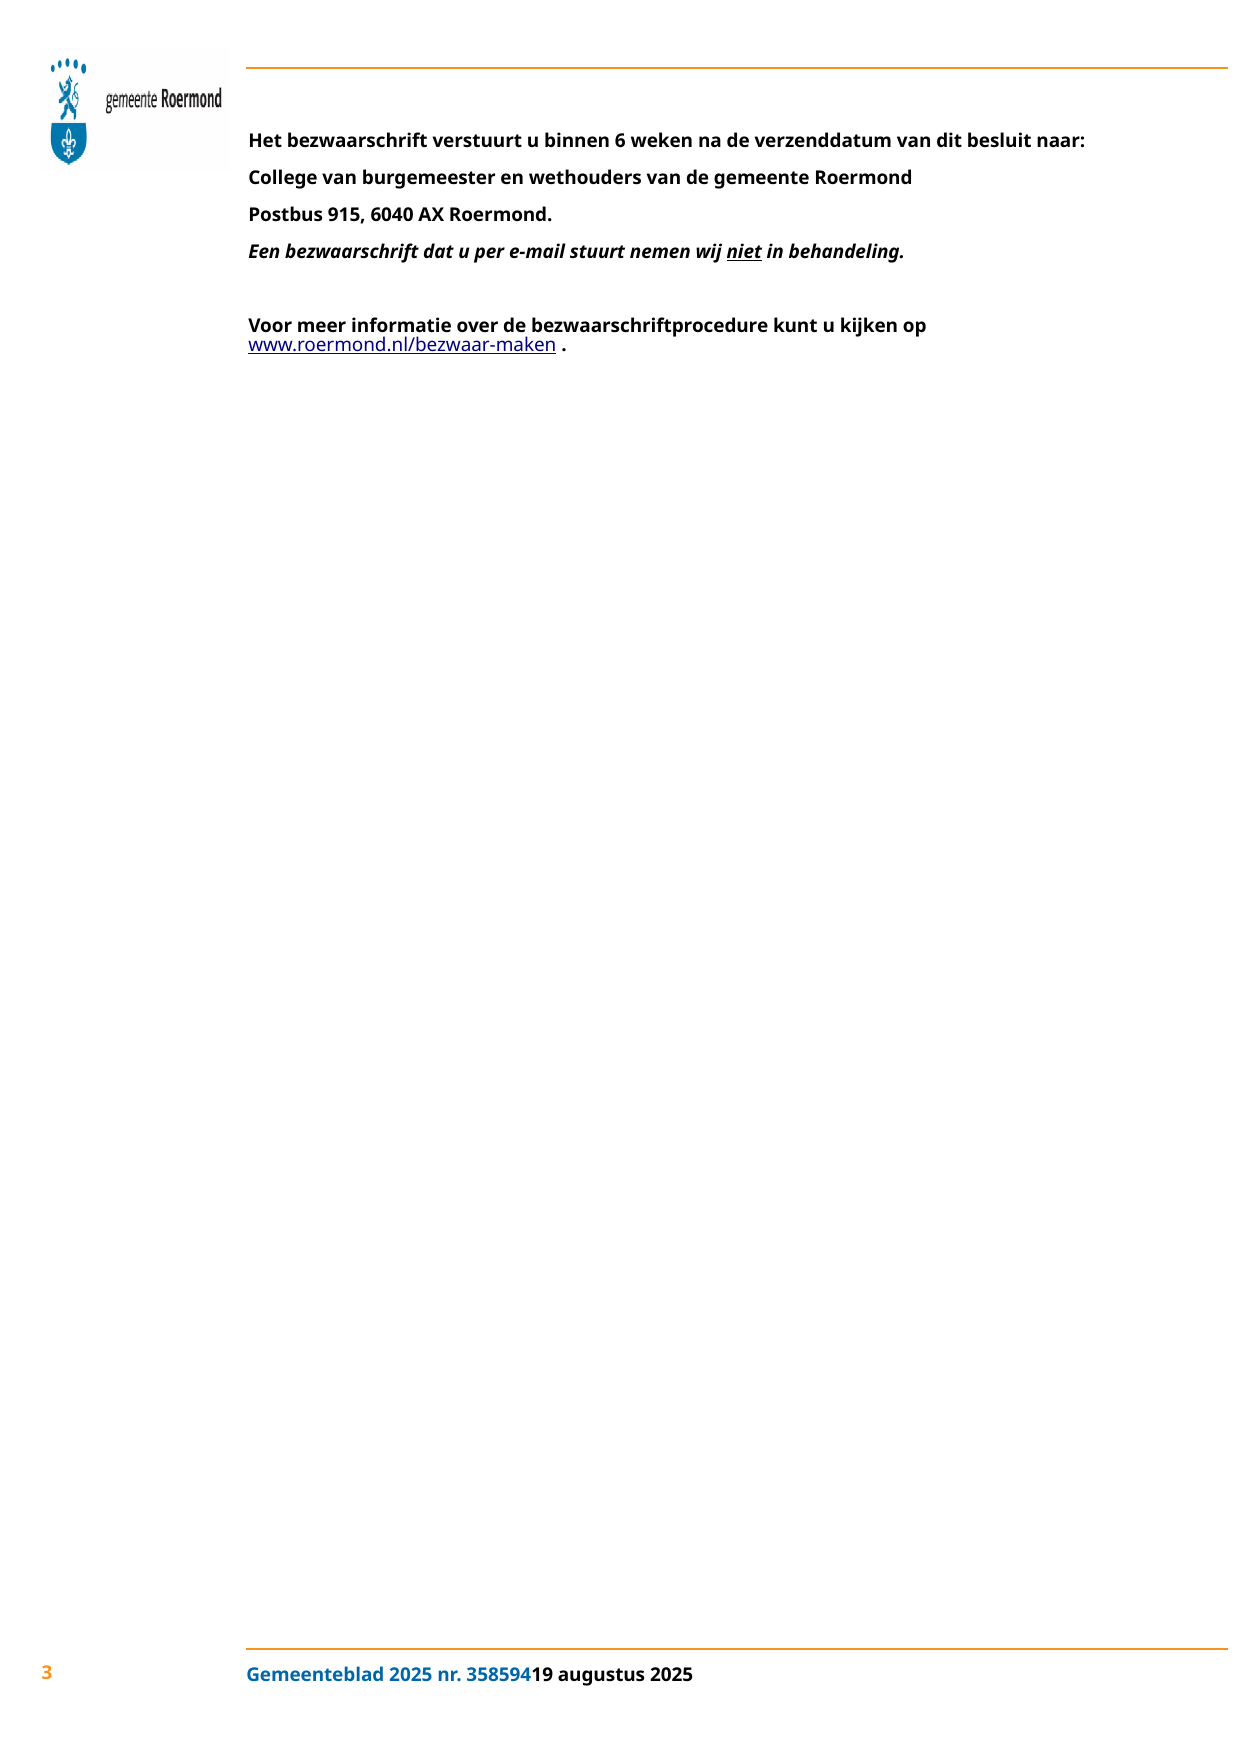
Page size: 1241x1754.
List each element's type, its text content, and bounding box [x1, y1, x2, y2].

text College van burgemeester en wethouders van de gemeente Roermond [248, 169, 1152, 188]
text Postbus 915, 6040 AX Roermond. [248, 206, 1152, 225]
text Voor meer informatie over de bezwaarschriftprocedure kunt u kijken op www.roermond.nl/bezwaar-maken . [248, 317, 1152, 355]
text Het bezwaarschrift verstuurt u binnen 6 weken na de verzenddatum van dit besluit naar: [248, 132, 1152, 151]
picture [41, 47, 231, 172]
text Een bezwaarschrift dat u per e-mail stuurt nemen wij niet in behandeling. [248, 243, 1152, 262]
